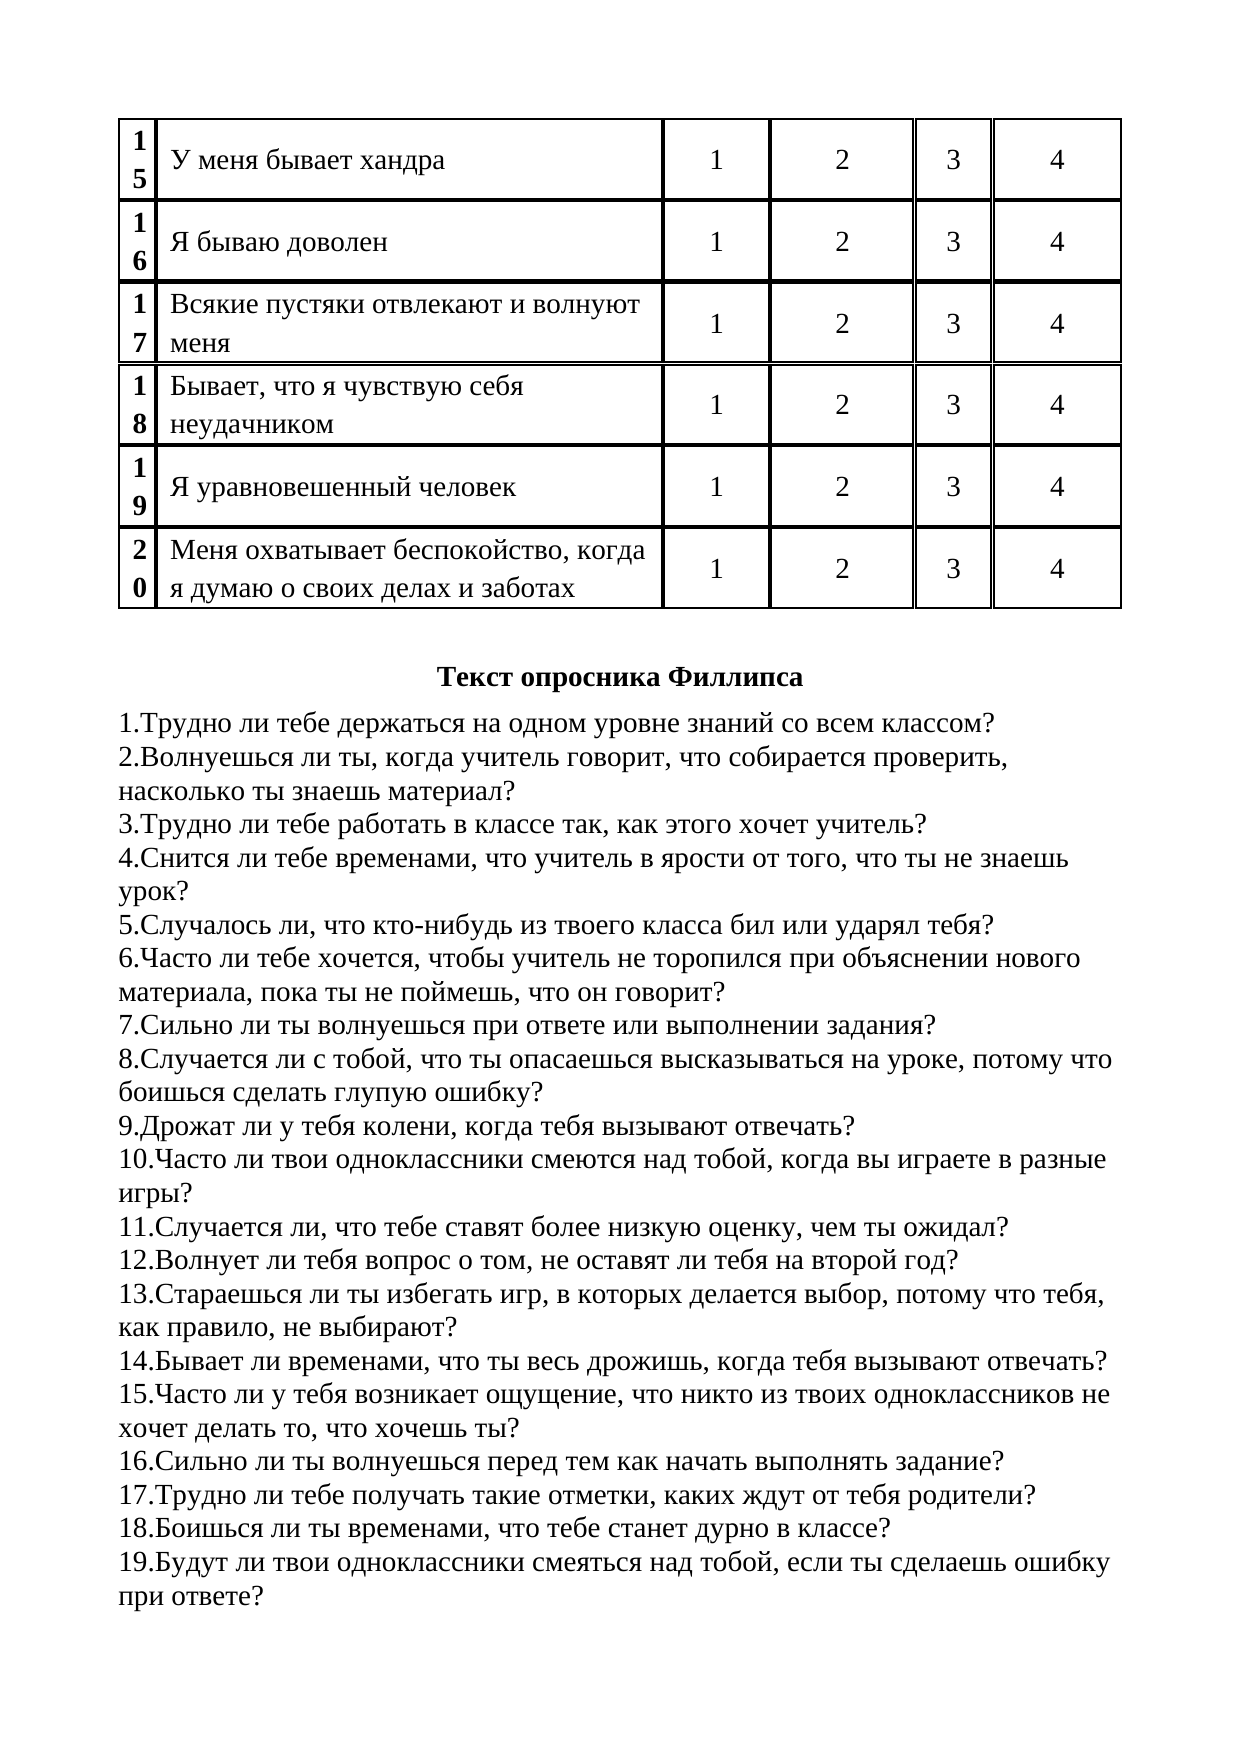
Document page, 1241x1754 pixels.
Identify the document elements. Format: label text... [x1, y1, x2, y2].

table_cell 20 [120, 529, 154, 607]
subtitle Текст опросника Филлипса [118, 659, 1122, 693]
table_cell Меня охватывает беспокойство, когда я думаю о своих делах и заботах [158, 529, 661, 607]
table_cell 2 [772, 366, 912, 443]
table_cell 3 [917, 447, 990, 525]
table_cell 1 [665, 366, 768, 443]
table_cell Я уравновешенный человек [158, 447, 661, 525]
table_cell 4 [995, 529, 1120, 607]
table_cell 4 [995, 284, 1120, 361]
table_cell Я бываю доволен [158, 202, 661, 279]
table_cell Бывает, что я чувствую себя неудачником [158, 366, 661, 443]
list Сильно ли ты волнуешься перед тем как начать выполнять задание? [118, 1443, 1122, 1477]
list Часто ли у тебя возникает ощущение, что никто из твоих одноклассников не хочет делать то, что хочешь ты? [118, 1376, 1122, 1443]
list Волнует ли тебя вопрос о том, не оставят ли тебя на второй год? [118, 1242, 1122, 1276]
list Часто ли тебе хочется, чтобы учитель не торопился при объяснении нового материала, пока ты не поймешь, что он говорит? [118, 940, 1122, 1007]
table_cell 17 [120, 284, 154, 361]
list Боишься ли ты временами, что тебе станет дурно в классе? [118, 1511, 1122, 1544]
list Случается ли, что тебе ставят более низкую оценку, чем ты ожидал? [118, 1209, 1122, 1242]
list Часто ли твои одноклассники смеются над тобой, когда вы играете в разные игры? [118, 1142, 1122, 1209]
table_cell 16 [120, 202, 154, 279]
table_cell 4 [995, 120, 1120, 198]
table_cell 19 [120, 447, 154, 525]
list Волнуешься ли ты, когда учитель говорит, что собирается проверить, насколько ты знаешь материал? [118, 739, 1122, 806]
table_cell 3 [917, 284, 990, 361]
table_cell У меня бывает хандра [158, 120, 661, 198]
table_cell 1 [665, 202, 768, 279]
table_cell 4 [995, 366, 1120, 443]
table_cell 18 [120, 366, 154, 443]
list Трудно ли тебе получать такие отметки, каких ждут от тебя родители? [118, 1477, 1122, 1511]
list Бывает ли временами, что ты весь дрожишь, когда тебя вызывают отвечать? [118, 1343, 1122, 1376]
table_cell 2 [772, 284, 912, 361]
table_cell 1 [665, 120, 768, 198]
table_cell 2 [772, 202, 912, 279]
list Снится ли тебе временами, что учитель в ярости от того, что ты не знаешь урок? [118, 840, 1122, 907]
table_cell 1 [665, 284, 768, 361]
table_cell 3 [917, 529, 990, 607]
table_cell Всякие пустяки отвлекают и волнуют меня [158, 284, 661, 361]
list Случалось ли, что кто-нибудь из твоего класса бил или ударял тебя? [118, 907, 1122, 940]
table_cell 4 [995, 447, 1120, 525]
table_cell 1 [665, 447, 768, 525]
table_cell 2 [772, 529, 912, 607]
table_cell 2 [772, 120, 912, 198]
table_cell 1 [665, 529, 768, 607]
table_cell 3 [917, 366, 990, 443]
table_cell 3 [917, 202, 990, 279]
table_cell 3 [917, 120, 990, 198]
list Дрожат ли у тебя колени, когда тебя вызывают отвечать? [118, 1108, 1122, 1142]
list Будут ли твои одноклассники смеяться над тобой, если ты сделаешь ошибку при ответе? [118, 1544, 1122, 1611]
list Случается ли с тобой, что ты опасаешься высказываться на уроке, потому что боишься сделать глупую ошибку? [118, 1041, 1122, 1108]
list Трудно ли тебе работать в классе так, как этого хочет учитель? [118, 806, 1122, 840]
list Стараешься ли ты избегать игр, в которых делается выбор, потому что тебя, как правило, не выбирают? [118, 1276, 1122, 1343]
table_cell 15 [120, 120, 154, 198]
list Трудно ли тебе держаться на одном уровне знаний со всем классом? [118, 706, 1122, 739]
list Сильно ли ты волнуешься при ответе или выполнении задания? [118, 1007, 1122, 1041]
table_cell 2 [772, 447, 912, 525]
table_cell 4 [995, 202, 1120, 279]
